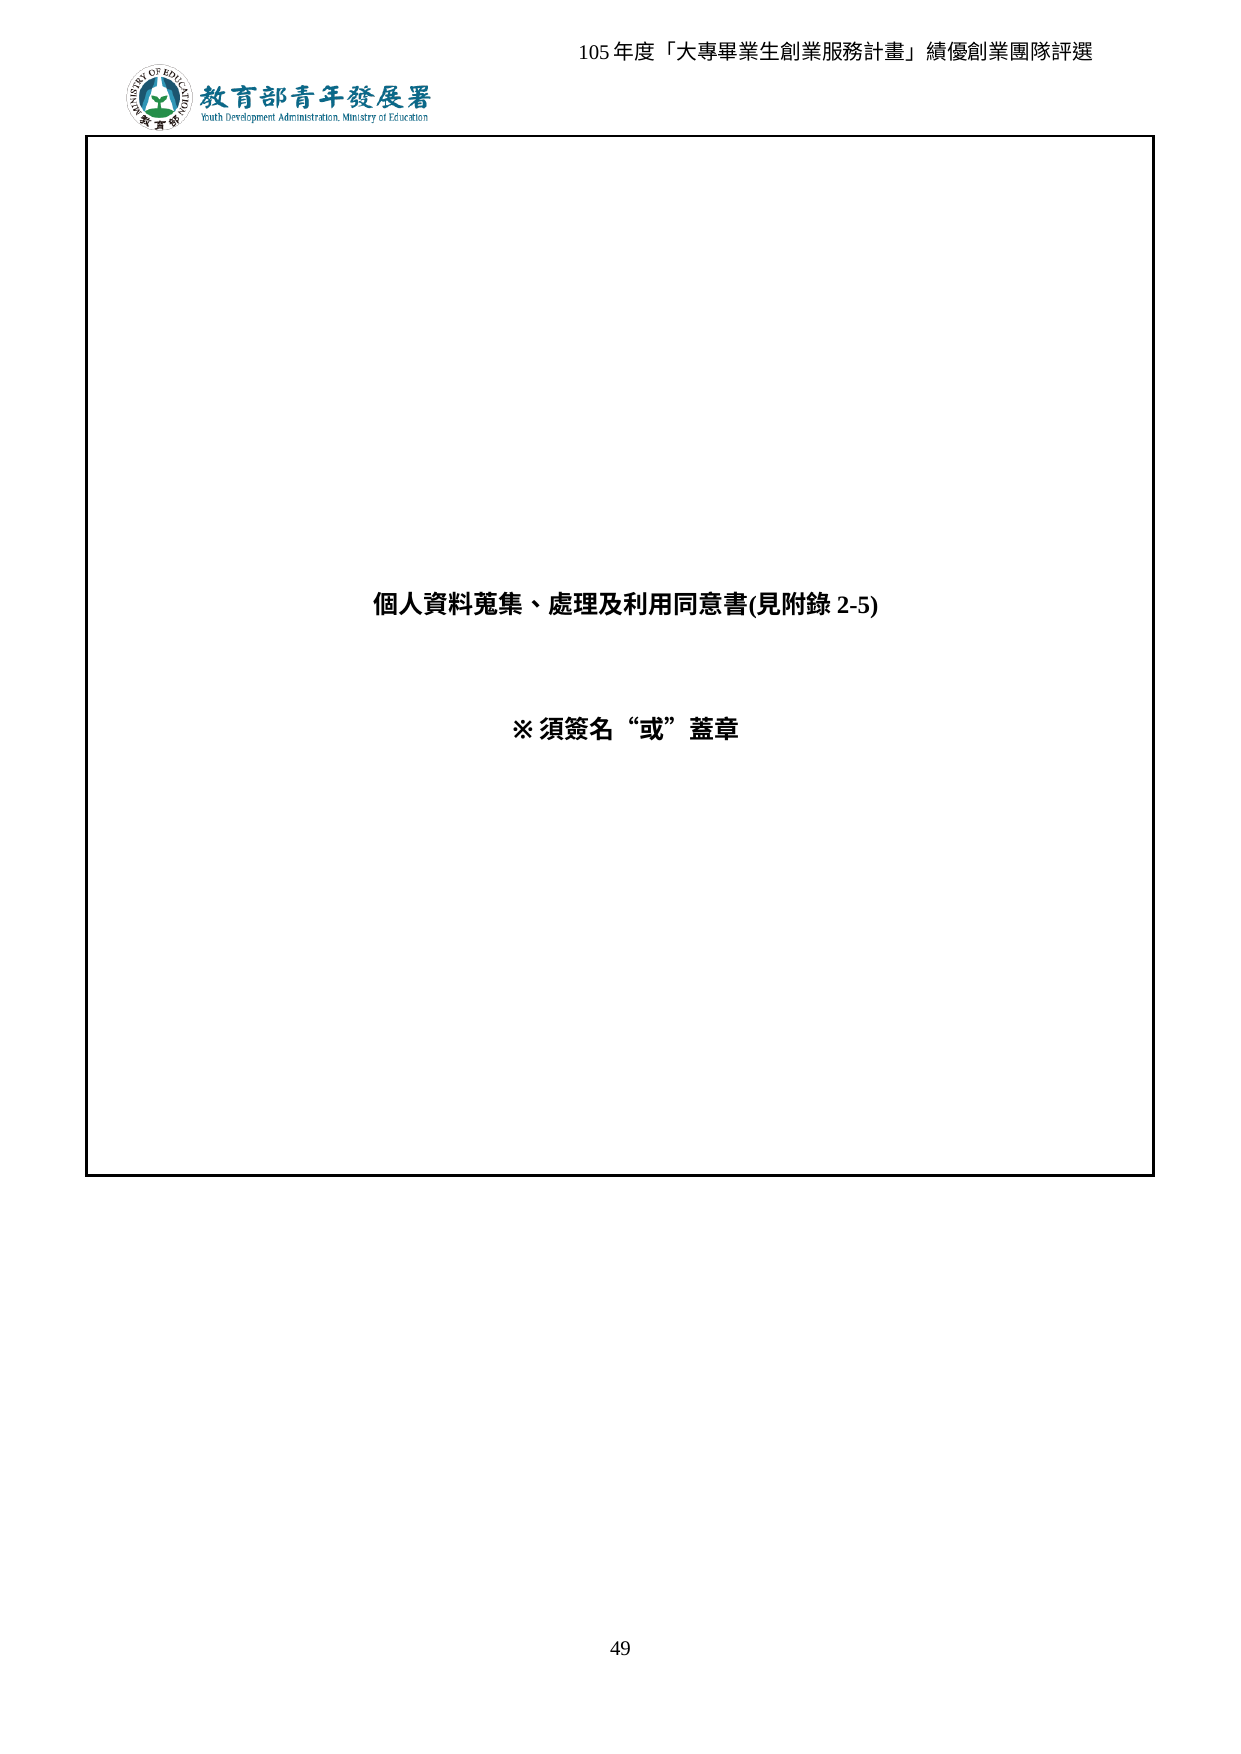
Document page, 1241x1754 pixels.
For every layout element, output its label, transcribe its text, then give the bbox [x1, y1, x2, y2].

table_cell 個人資料蒐集、處理及利用同意書(見附錄2-5) ※ 須簽名“或”蓋章 [88, 137, 1152, 1173]
